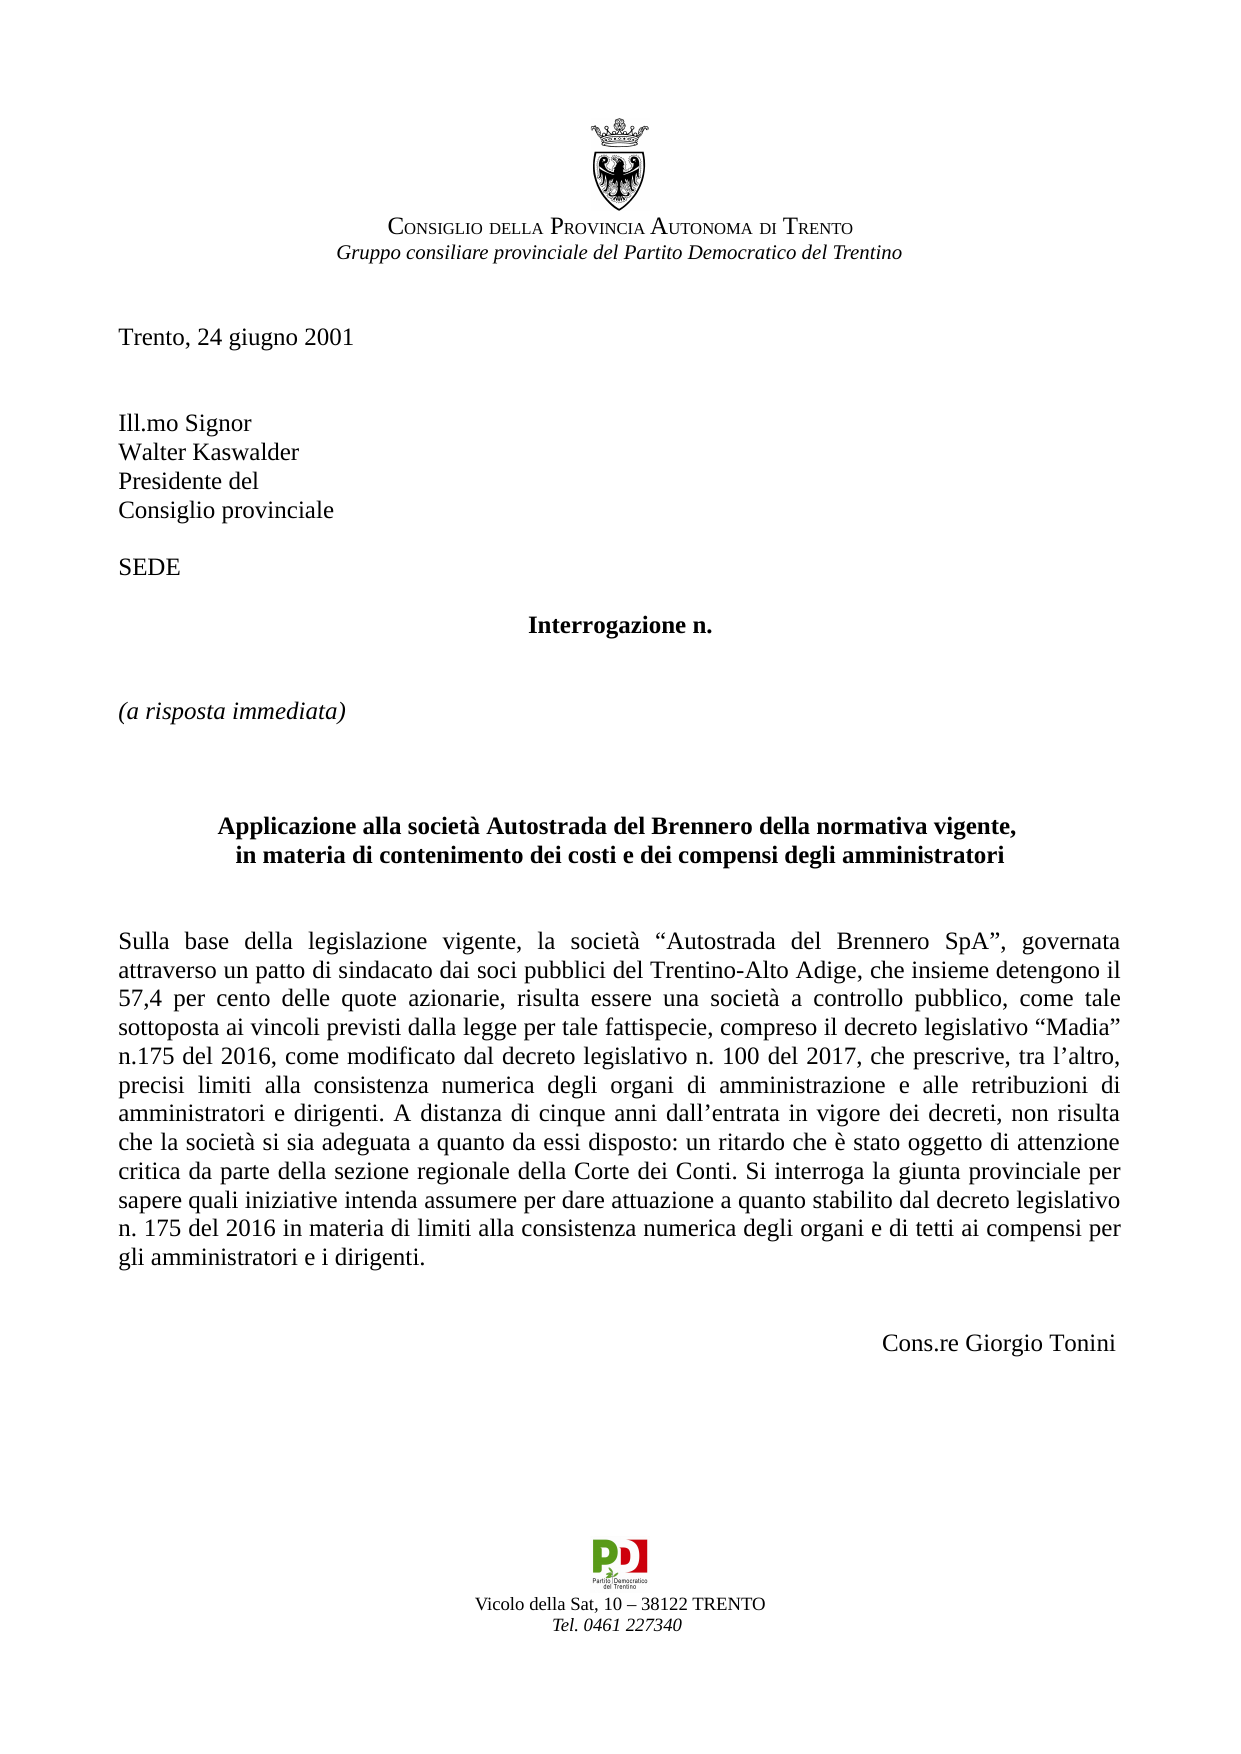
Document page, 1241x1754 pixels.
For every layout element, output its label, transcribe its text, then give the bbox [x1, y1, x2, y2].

picture [590, 118, 650, 211]
text Sulla base della legislazione vigente, la società “Autostrada del Brennero SpA”, governata attraverso un patto di sindacato dai soci pubblici del Trentino-Alto Adige, che insieme detengono il 57,4 per cento delle quote azionarie, risulta essere una società a controllo pubblico, come tale sottoposta ai vincoli previsti dalla legge per tale fattispecie, compreso il decreto legislativo “Madia” n.175 del 2016, come modificato dal decreto legislativo n. 100 del 2017, che prescrive, tra l’altro, precisi limiti alla consistenza numerica degli organi di amministrazione e alle retribuzioni di amministratori e dirigenti. A distanza di cinque anni dall’entrata in vigore dei decreti, non risulta che la società si sia adeguata a quanto da essi disposto: un ritardo che è stato oggetto di attenzione critica da parte della sezione regionale della Corte dei Conti. Si interroga la giunta provinciale per sapere quali iniziative intenda assumere per dare attuazione a quanto stabilito dal decreto legislativo n. 175 del 2016 in materia di limiti alla consistenza numerica degli organi e di tetti ai compensi per gli amministratori e i dirigenti. [118, 926, 1122, 1271]
text Interrogazione n. [118, 610, 1122, 638]
text Consiglio provinciale [118, 495, 1122, 523]
text Trento, 24 giugno 2001 [118, 322, 1122, 351]
text Presidente del [118, 466, 1122, 495]
picture [590, 1536, 650, 1593]
text Ill.mo Signor [118, 408, 1122, 437]
text Walter Kaswalder [118, 437, 1122, 466]
text (a risposta immediata) [118, 696, 1122, 725]
text Cons.re Giorgio Tonini [118, 1328, 1122, 1357]
text in materia di contenimento dei costi e dei compensi degli amministratori [118, 840, 1122, 868]
text SEDE [118, 552, 1122, 581]
text Applicazione alla società Autostrada del Brennero della normativa vigente, [118, 811, 1122, 840]
